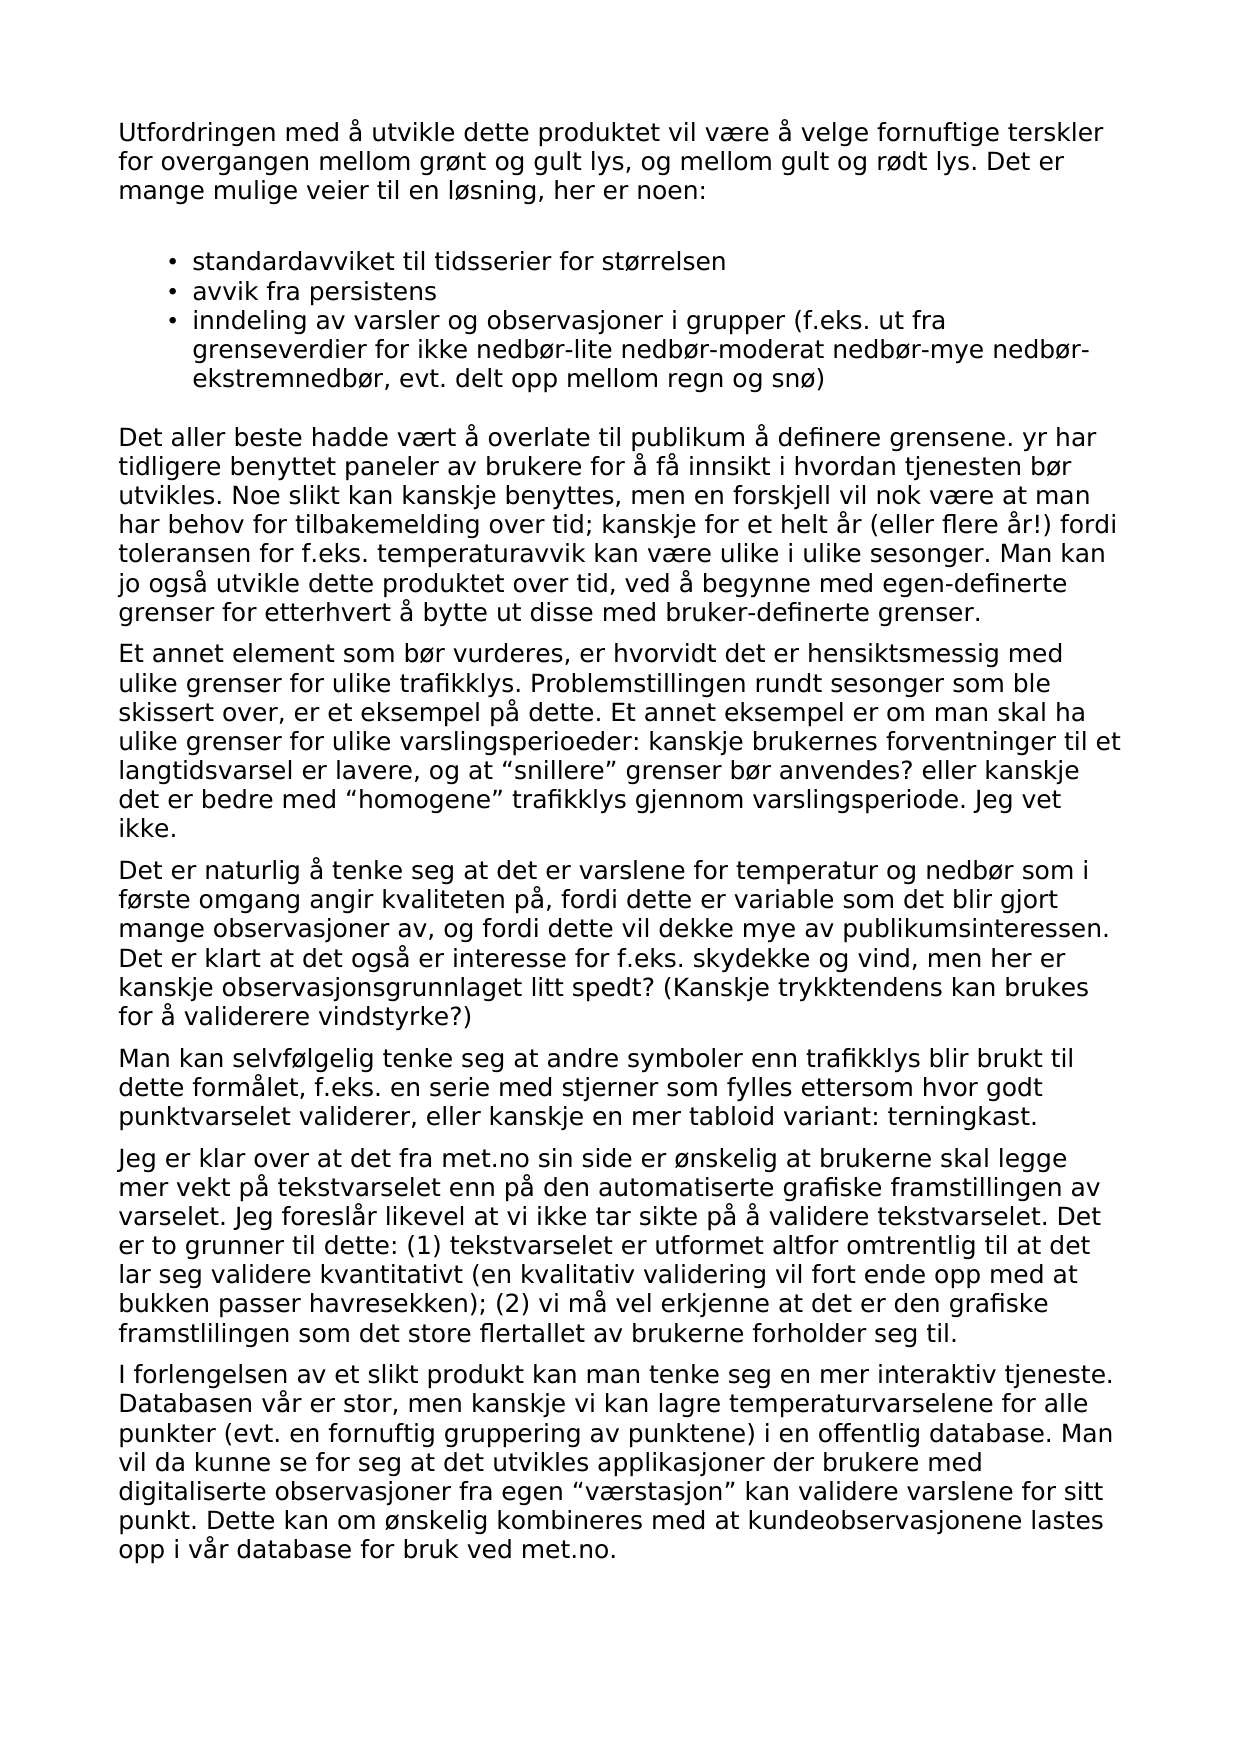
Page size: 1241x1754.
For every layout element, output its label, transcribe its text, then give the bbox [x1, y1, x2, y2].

text Utfordringen med å utvikle dette produktet vil være å velge fornuftige terskler for overgangen mellom grønt og gult lys, og mellom gult og rødt lys. Det er mange mulige veier til en løsning, her er noen: [118, 118, 1122, 206]
list avvik fra persistens [177, 277, 1122, 306]
text I forlengelsen av et slikt produkt kan man tenke seg en mer interaktiv tjeneste. Databasen vår er stor, men kanskje vi kan lagre temperaturvarselene for alle punkter (evt. en fornuftig gruppering av punktene) i en offentlig database. Man vil da kunne se for seg at det utvikles applikasjoner der brukere med digitaliserte observasjoner fra egen “værstasjon” kan validere varslene for sitt punkt. Dette kan om ønskelig kombineres med at kundeobservasjonene lastes opp i vår database for bruk ved met.no. [118, 1360, 1122, 1564]
text Det er naturlig å tenke seg at det er varslene for temperatur og nedbør som i første omgang angir kvaliteten på, fordi dette er variable som det blir gjort mange observasjoner av, og fordi dette vil dekke mye av publikumsinteressen. Det er klart at det også er interesse for f.eks. skydekke og vind, men her er kanskje observasjonsgrunnlaget litt spedt? (Kanskje trykktendens kan brukes for å validerere vindstyrke?) [118, 856, 1122, 1031]
list inndeling av varsler og observasjoner i grupper (f.eks. ut fra grenseverdier for ikke nedbør-lite nedbør-moderat nedbør-mye nedbør-ekstremnedbør, evt. delt opp mellom regn og snø) [177, 306, 1122, 393]
list standardavviket til tidsserier for størrelsen [177, 248, 1122, 277]
text Jeg er klar over at det fra met.no sin side er ønskelig at brukerne skal legge mer vekt på tekstvarselet enn på den automatiserte grafiske framstillingen av varselet. Jeg foreslår likevel at vi ikke tar sikte på å validere tekstvarselet. Det er to grunner til dette: (1) tekstvarselet er utformet altfor omtrentlig til at det lar seg validere kvantitativt (en kvalitativ validering vil fort ende opp med at bukken passer havresekken); (2) vi må vel erkjenne at det er den grafiske framstlilingen som det store flertallet av brukerne forholder seg til. [118, 1144, 1122, 1348]
text Det aller beste hadde vært å overlate til publikum å definere grensene. yr har tidligere benyttet paneler av brukere for å få innsikt i hvordan tjenesten bør utvikles. Noe slikt kan kanskje benyttes, men en forskjell vil nok være at man har behov for tilbakemelding over tid; kanskje for et helt år (eller flere år!) fordi toleransen for f.eks. temperaturavvik kan være ulike i ulike sesonger. Man kan jo også utvikle dette produktet over tid, ved å begynne med egen-definerte grenser for etterhvert å bytte ut disse med bruker-definerte grenser. [118, 423, 1122, 627]
text Et annet element som bør vurderes, er hvorvidt det er hensiktsmessig med ulike grenser for ulike trafikklys. Problemstillingen rundt sesonger som ble skissert over, er et eksempel på dette. Et annet eksempel er om man skal ha ulike grenser for ulike varslingsperioeder: kanskje brukernes forventninger til et langtidsvarsel er lavere, og at “snillere” grenser bør anvendes? eller kanskje det er bedre med “homogene” trafikklys gjennom varslingsperiode. Jeg vet ikke. [118, 639, 1122, 844]
text Man kan selvfølgelig tenke seg at andre symboler enn trafikklys blir brukt til dette formålet, f.eks. en serie med stjerner som fylles ettersom hvor godt punktvarselet validerer, eller kanskje en mer tabloid variant: terningkast. [118, 1044, 1122, 1131]
